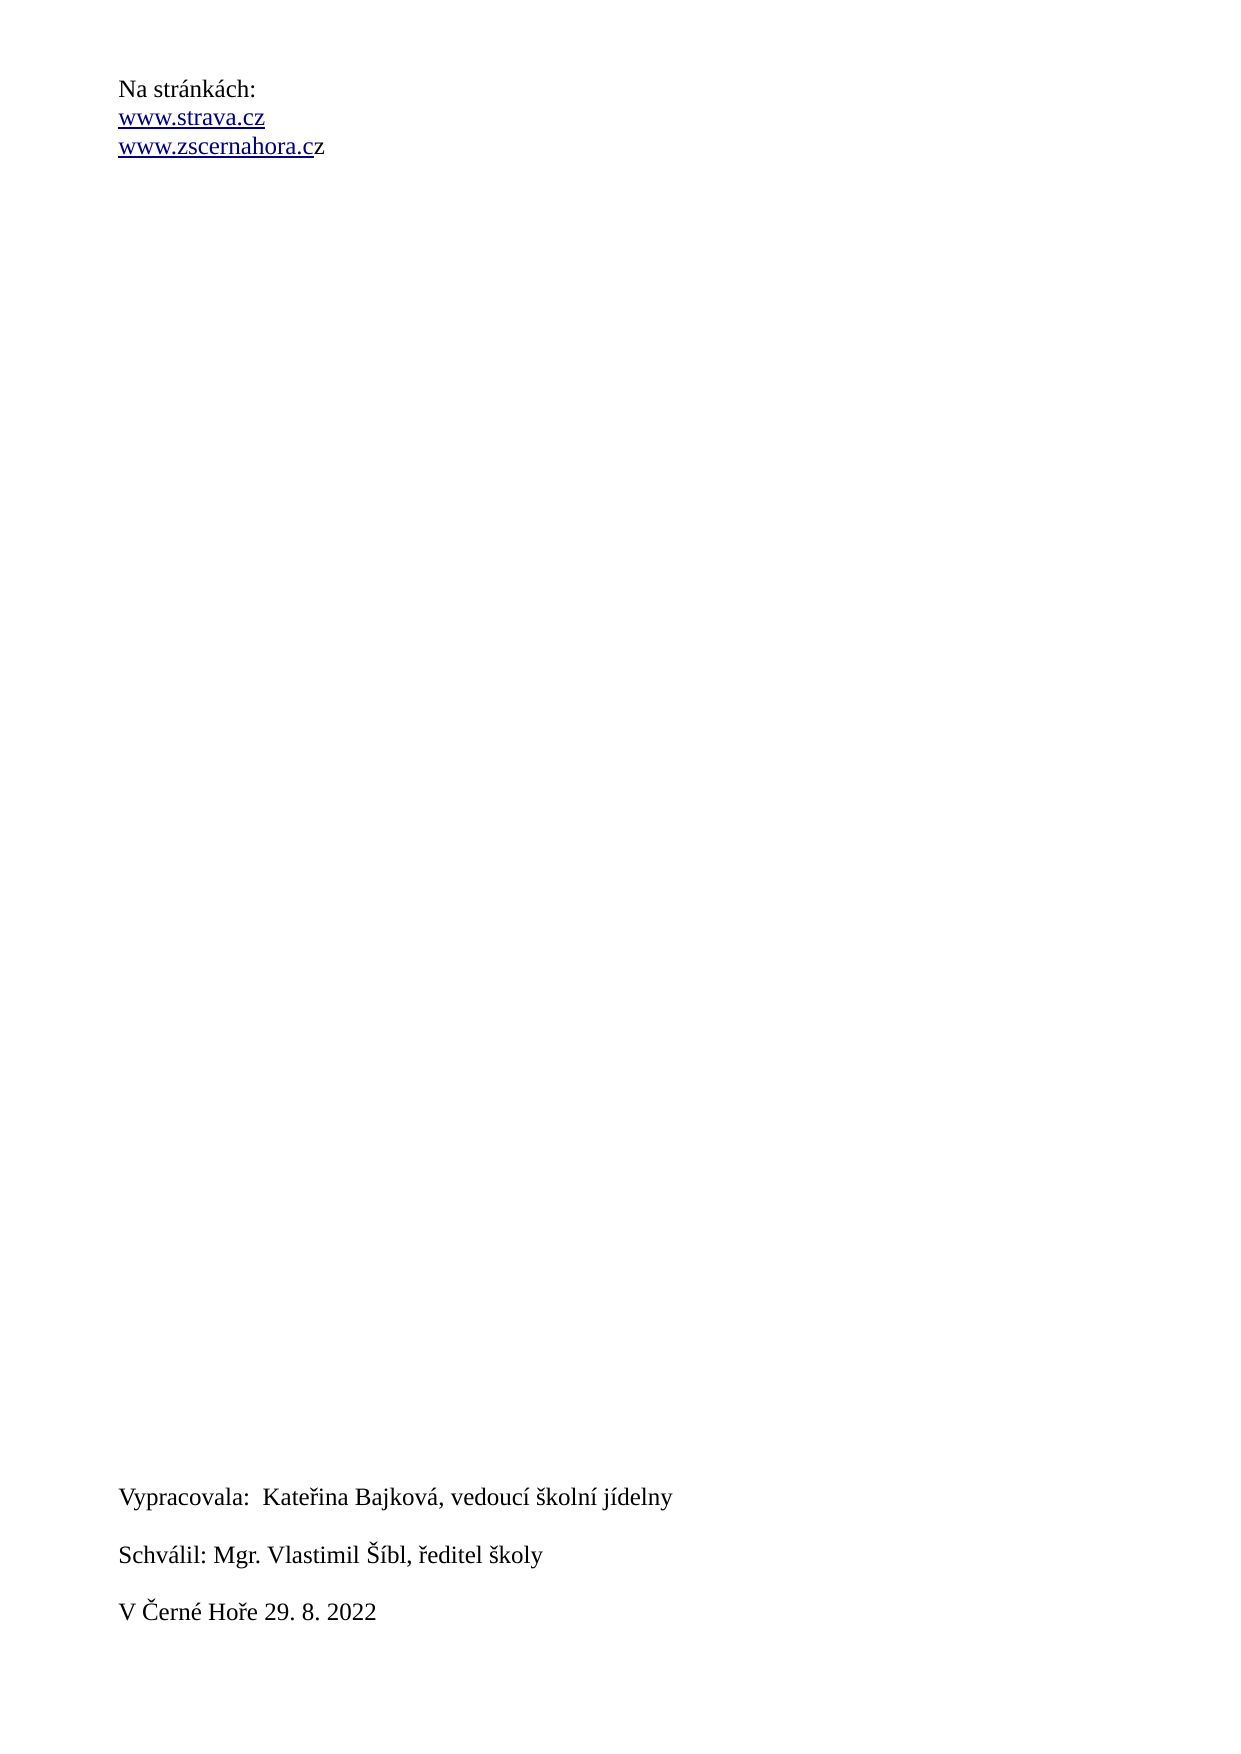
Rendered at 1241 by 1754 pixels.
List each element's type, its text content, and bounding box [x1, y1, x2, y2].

text Vypracovala: Kateřina Bajková, vedoucí školní jídelny [118, 1482, 1122, 1511]
text Schválil: Mgr. Vlastimil Šíbl, ředitel školy [118, 1540, 1122, 1569]
text www.zscernahora.cz [118, 131, 1122, 160]
text V Černé Hoře 29. 8. 2022 [118, 1597, 1122, 1626]
text www.strava.cz [118, 102, 1122, 131]
text Na stránkách: [118, 74, 1122, 102]
